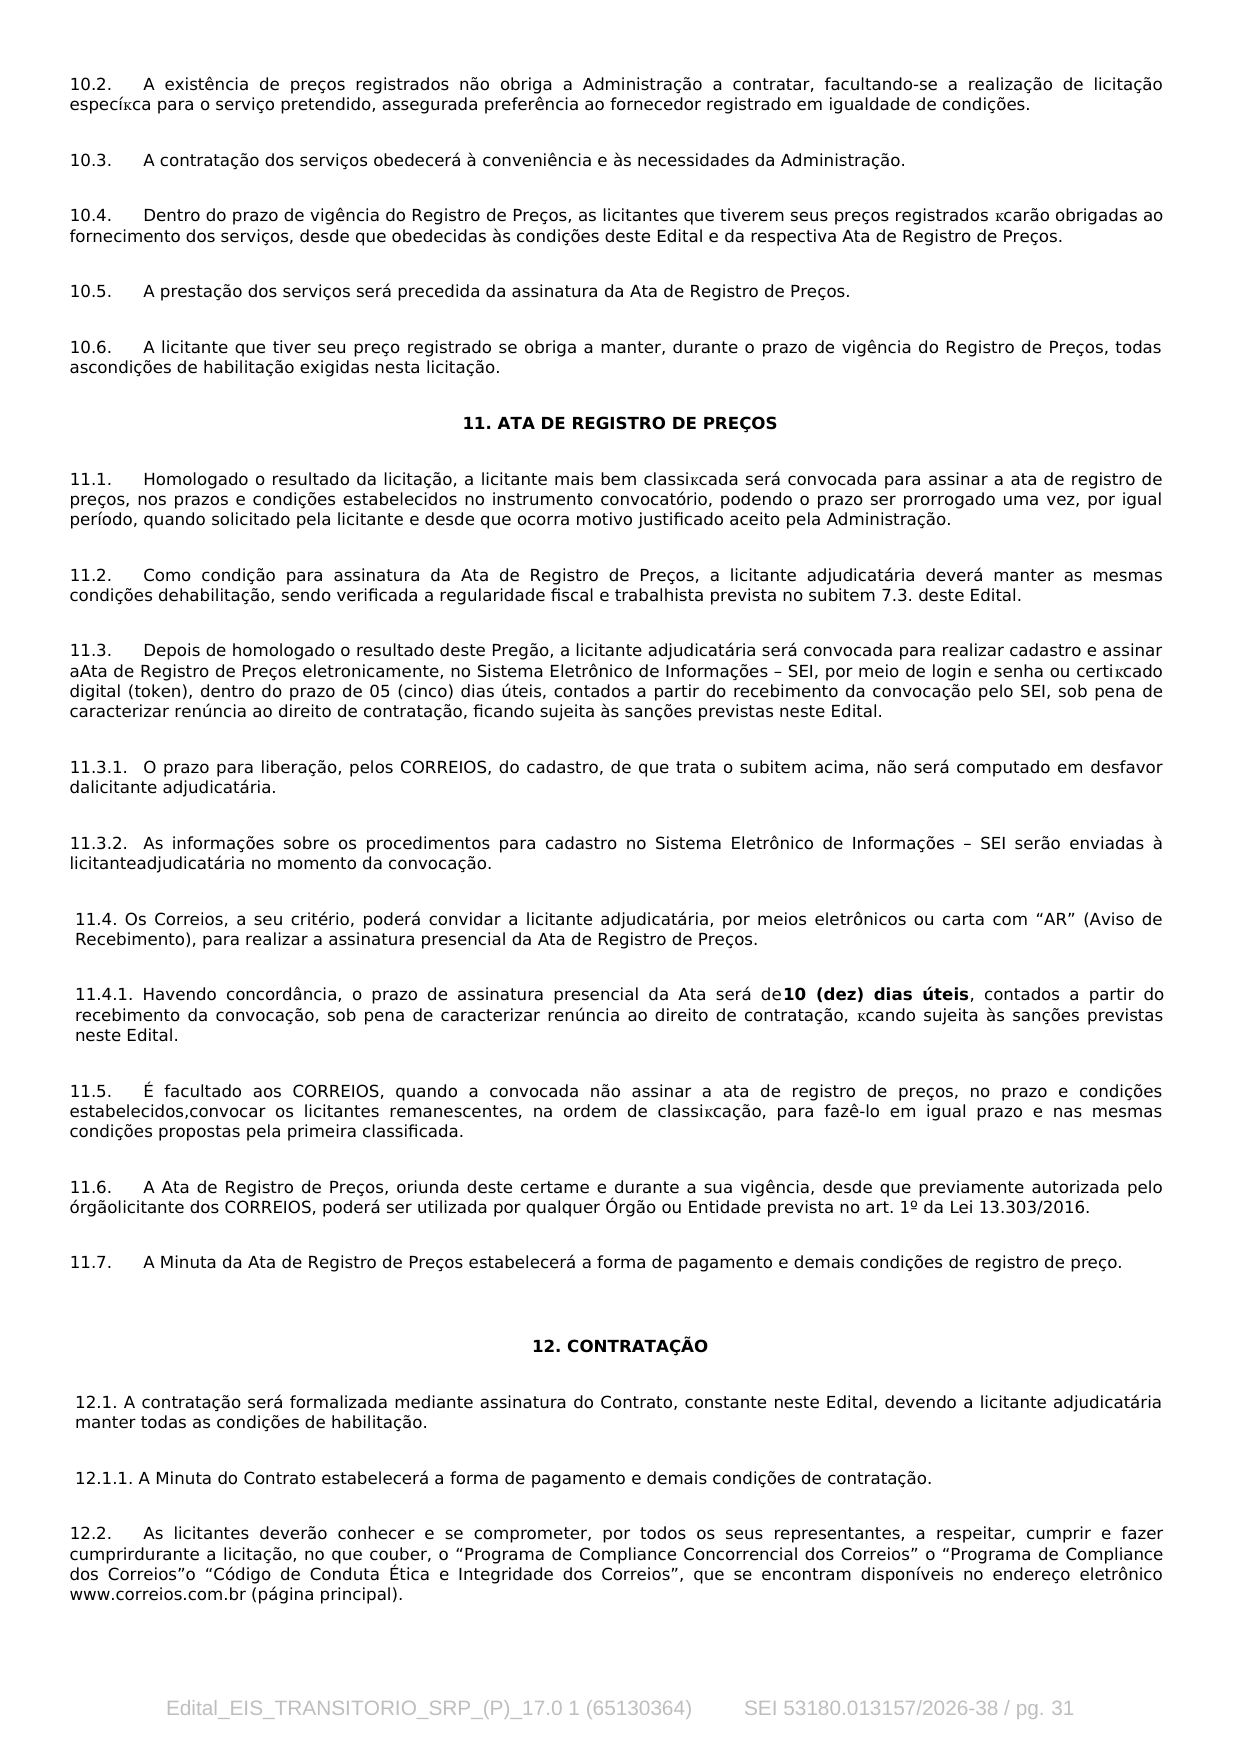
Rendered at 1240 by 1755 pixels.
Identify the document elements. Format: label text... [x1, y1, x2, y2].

list Dentro do prazo de vigência do Registro de Preços, as licitantes que tiverem seus preços registrados carão obrigadas ao fornecimento dos serviços, desde que obedecidas às condições deste Edital e da respectiva Ata de Registro de Preços. [69, 206, 1164, 246]
list Como condição para assinatura da Ata de Registro de Preços, a licitante adjudicatária deverá manter as mesmas condições dehabilitação, sendo verificada a regularidade fiscal e trabalhista prevista no subitem 7.3. deste Edital. [69, 566, 1164, 605]
text 12.1.1. A Minuta do Contrato estabelecerá a forma de pagamento e demais condições de contratação. [75, 1469, 1164, 1488]
list A prestação dos serviços será precedida da assinatura da Ata de Registro de Preços. [69, 282, 1164, 302]
list A contratação dos serviços obedecerá à conveniência e às necessidades da Administração. [69, 151, 1164, 170]
list A licitante que tiver seu preço registrado se obriga a manter, durante o prazo de vigência do Registro de Preços, todas ascondições de habilitação exigidas nesta licitação. [69, 338, 1164, 377]
text 11. ATA DE REGISTRO DE PREÇOS [76, 413, 1164, 433]
text 12. CONTRATAÇÃO [76, 1337, 1164, 1356]
list A Minuta da Ata de Registro de Preços estabelecerá a forma de pagamento e demais condições de registro de preço. [69, 1253, 1164, 1273]
list Homologado o resultado da licitação, a licitante mais bem classicada será convocada para assinar a ata de registro de preços, nos prazos e condições estabelecidos no instrumento convocatório, podendo o prazo ser prorrogado uma vez, por igual período, quando solicitado pela licitante e desde que ocorra motivo justificado aceito pela Administração. [69, 469, 1164, 529]
list Depois de homologado o resultado deste Pregão, a licitante adjudicatária será convocada para realizar cadastro e assinar aAta de Registro de Preços eletronicamente, no Sistema Eletrônico de Informações – SEI, por meio de login e senha ou certicado digital (token), dentro do prazo de 05 (cinco) dias úteis, contados a partir do recebimento da convocação pelo SEI, sob pena de caracterizar renúncia ao direito de contratação, ficando sujeita às sanções previstas neste Edital. [69, 641, 1164, 722]
list As informações sobre os procedimentos para cadastro no Sistema Eletrônico de Informações – SEI serão enviadas à licitanteadjudicatária no momento da convocação. [69, 834, 1164, 873]
list A Ata de Registro de Preços, oriunda deste certame e durante a sua vigência, desde que previamente autorizada pelo órgãolicitante dos CORREIOS, poderá ser utilizada por qualquer Órgão ou Entidade prevista no art. 1º da Lei 13.303/2016. [69, 1178, 1164, 1217]
text 11.4. Os Correios, a seu critério, poderá convidar a licitante adjudicatária, por meios eletrônicos ou carta com “AR” (Aviso de Recebimento), para realizar a assinatura presencial da Ata de Registro de Preços. [75, 909, 1164, 949]
list É facultado aos CORREIOS, quando a convocada não assinar a ata de registro de preços, no prazo e condições estabelecidos,convocar os licitantes remanescentes, na ordem de classicação, para fazê-lo em igual prazo e nas mesmas condições propostas pela primeira classificada. [69, 1081, 1164, 1141]
text 11.4.1. Havendo concordância, o prazo de assinatura presencial da Ata será de10 (dez) dias úteis, contados a partir do recebimento da convocação, sob pena de caracterizar renúncia ao direito de contratação, cando sujeita às sanções previstas neste Edital. [75, 985, 1164, 1045]
list As licitantes deverão conhecer e se comprometer, por todos os seus representantes, a respeitar, cumprir e fazer cumprirdurante a licitação, no que couber, o “Programa de Compliance Concorrencial dos Correios” o “Programa de Compliance dos Correios”o “Código de Conduta Ética e Integridade dos Correios”, que se encontram disponíveis no endereço eletrônico www.correios.com.br (página principal). [69, 1524, 1164, 1604]
text 12.1. A contratação será formalizada mediante assinatura do Contrato, constante neste Edital, devendo a licitante adjudicatária manter todas as condições de habilitação. [75, 1393, 1164, 1432]
list O prazo para liberação, pelos CORREIOS, do cadastro, de que trata o subitem acima, não será computado em desfavor dalicitante adjudicatária. [69, 758, 1164, 797]
list A existência de preços registrados não obriga a Administração a contratar, facultando-se a realização de licitação especíca para o serviço pretendido, assegurada preferência ao fornecedor registrado em igualdade de condições. [69, 75, 1164, 115]
